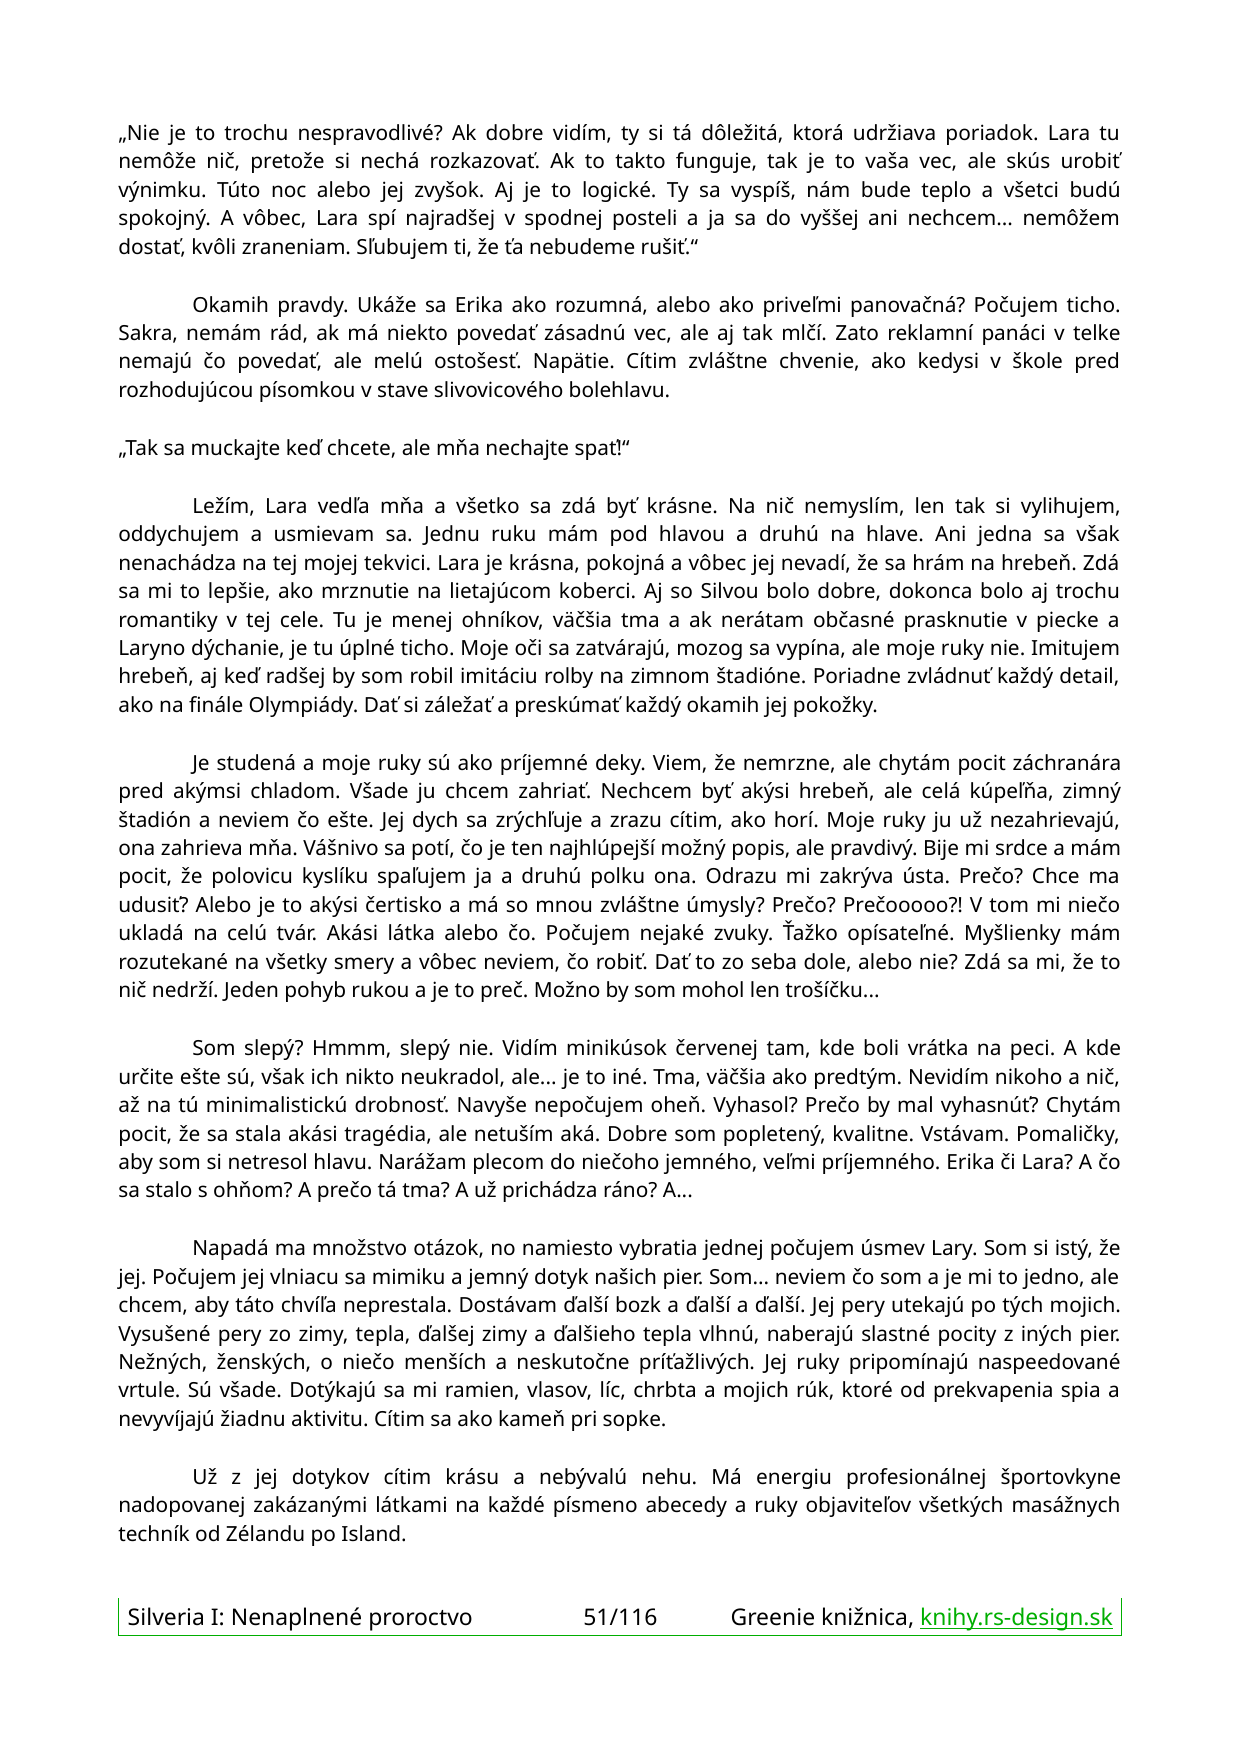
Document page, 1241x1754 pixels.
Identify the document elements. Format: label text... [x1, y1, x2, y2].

text „Tak sa muckajte keď chcete, ale mňa nechajte spať!“ [118, 433, 1122, 461]
text Som slepý? Hmmm, slepý nie. Vidím minikúsok červenej tam, kde boli vrátka na peci. A kde určite ešte sú, však ich nikto neukradol, ale... je to iné. Tma, väčšia ako predtým. Nevidím nikoho a nič, až na tú minimalistickú drobnosť. Navyše nepočujem oheň. Vyhasol? Prečo by mal vyhasnúť? Chytám pocit, že sa stala akási tragédia, ale netuším aká. Dobre som popletený, kvalitne. Vstávam. Pomaličky, aby som si netresol hlavu. Narážam plecom do niečoho jemného, veľmi príjemného. Erika či Lara? A čo sa stalo s ohňom? A prečo tá tma? A už prichádza ráno? A... [118, 1033, 1122, 1204]
text Je studená a moje ruky sú ako príjemné deky. Viem, že nemrzne, ale chytám pocit záchranára pred akýmsi chladom. Všade ju chcem zahriať. Nechcem byť akýsi hrebeň, ale celá kúpeľňa, zimný štadión a neviem čo ešte. Jej dych sa zrýchľuje a zrazu cítim, ako horí. Moje ruky ju už nezahrievajú, ona zahrieva mňa. Vášnivo sa potí, čo je ten najhlúpejší možný popis, ale pravdivý. Bije mi srdce a mám pocit, že polovicu kyslíku spaľujem ja a druhú polku ona. Odrazu mi zakrýva ústa. Prečo? Chce ma udusiť? Alebo je to akýsi čertisko a má so mnou zvláštne úmysly? Prečo? Prečooooo?! V tom mi niečo ukladá na celú tvár. Akási látka alebo čo. Počujem nejaké zvuky. Ťažko opísateľné. Myšlienky mám rozutekané na všetky smery a vôbec neviem, čo robiť. Dať to zo seba dole, alebo nie? Zdá sa mi, že to nič nedrží. Jeden pohyb rukou a je to preč. Možno by som mohol len trošíčku... [118, 748, 1122, 1004]
text Okamih pravdy. Ukáže sa Erika ako rozumná, alebo ako priveľmi panovačná? Počujem ticho. Sakra, nemám rád, ak má niekto povedať zásadnú vec, ale aj tak mlčí. Zato reklamní panáci v telke nemajú čo povedať, ale melú ostošesť. Napätie. Cítim zvláštne chvenie, ako kedysi v škole pred rozhodujúcou písomkou v stave slivovicového bolehlavu. [118, 290, 1122, 403]
text „Nie je to trochu nespravodlivé? Ak dobre vidím, ty si tá dôležitá, ktorá udržiava poriadok. Lara tu nemôže nič, pretože si nechá rozkazovať. Ak to takto funguje, tak je to vaša vec, ale skús urobiť výnimku. Túto noc alebo jej zvyšok. Aj je to logické. Ty sa vyspíš, nám bude teplo a všetci budú spokojný. A vôbec, Lara spí najradšej v spodnej posteli a ja sa do vyššej ani nechcem... nemôžem dostať, kvôli zraneniam. Sľubujem ti, že ťa nebudeme rušiť.“ [118, 118, 1122, 260]
text Ležím, Lara vedľa mňa a všetko sa zdá byť krásne. Na nič nemyslím, len tak si vylihujem, oddychujem a usmievam sa. Jednu ruku mám pod hlavou a druhú na hlave. Ani jedna sa však nenachádza na tej mojej tekvici. Lara je krásna, pokojná a vôbec jej nevadí, že sa hrám na hrebeň. Zdá sa mi to lepšie, ako mrznutie na lietajúcom koberci. Aj so Silvou bolo dobre, dokonca bolo aj trochu romantiky v tej cele. Tu je menej ohníkov, väčšia tma a ak nerátam občasné prasknutie v piecke a Laryno dýchanie, je tu úplné ticho. Moje oči sa zatvárajú, mozog sa vypína, ale moje ruky nie. Imitujem hrebeň, aj keď radšej by som robil imitáciu rolby na zimnom štadióne. Poriadne zvládnuť každý detail, ako na finále Olympiády. Dať si záležať a preskúmať každý okamih jej pokožky. [118, 491, 1122, 718]
text Už z jej dotykov cítim krásu a nebývalú nehu. Má energiu profesionálnej športovkyne nadopovanej zakázanými látkami na každé písmeno abecedy a ruky objaviteľov všetkých masážnych techník od Zélandu po Island. [118, 1462, 1122, 1547]
text Napadá ma množstvo otázok, no namiesto vybratia jednej počujem úsmev Lary. Som si istý, že jej. Počujem jej vlniacu sa mimiku a jemný dotyk našich pier. Som... neviem čo som a je mi to jedno, ale chcem, aby táto chvíľa neprestala. Dostávam ďalší bozk a ďalší a ďalší. Jej pery utekajú po tých mojich. Vysušené pery zo zimy, tepla, ďalšej zimy a ďalšieho tepla vlhnú, naberajú slastné pocity z iných pier. Nežných, ženských, o niečo menších a neskutočne príťažlivých. Jej ruky pripomínajú naspeedované vrtule. Sú všade. Dotýkajú sa mi ramien, vlasov, líc, chrbta a mojich rúk, ktoré od prekvapenia spia a nevyvíjajú žiadnu aktivitu. Cítim sa ako kameň pri sopke. [118, 1233, 1122, 1432]
